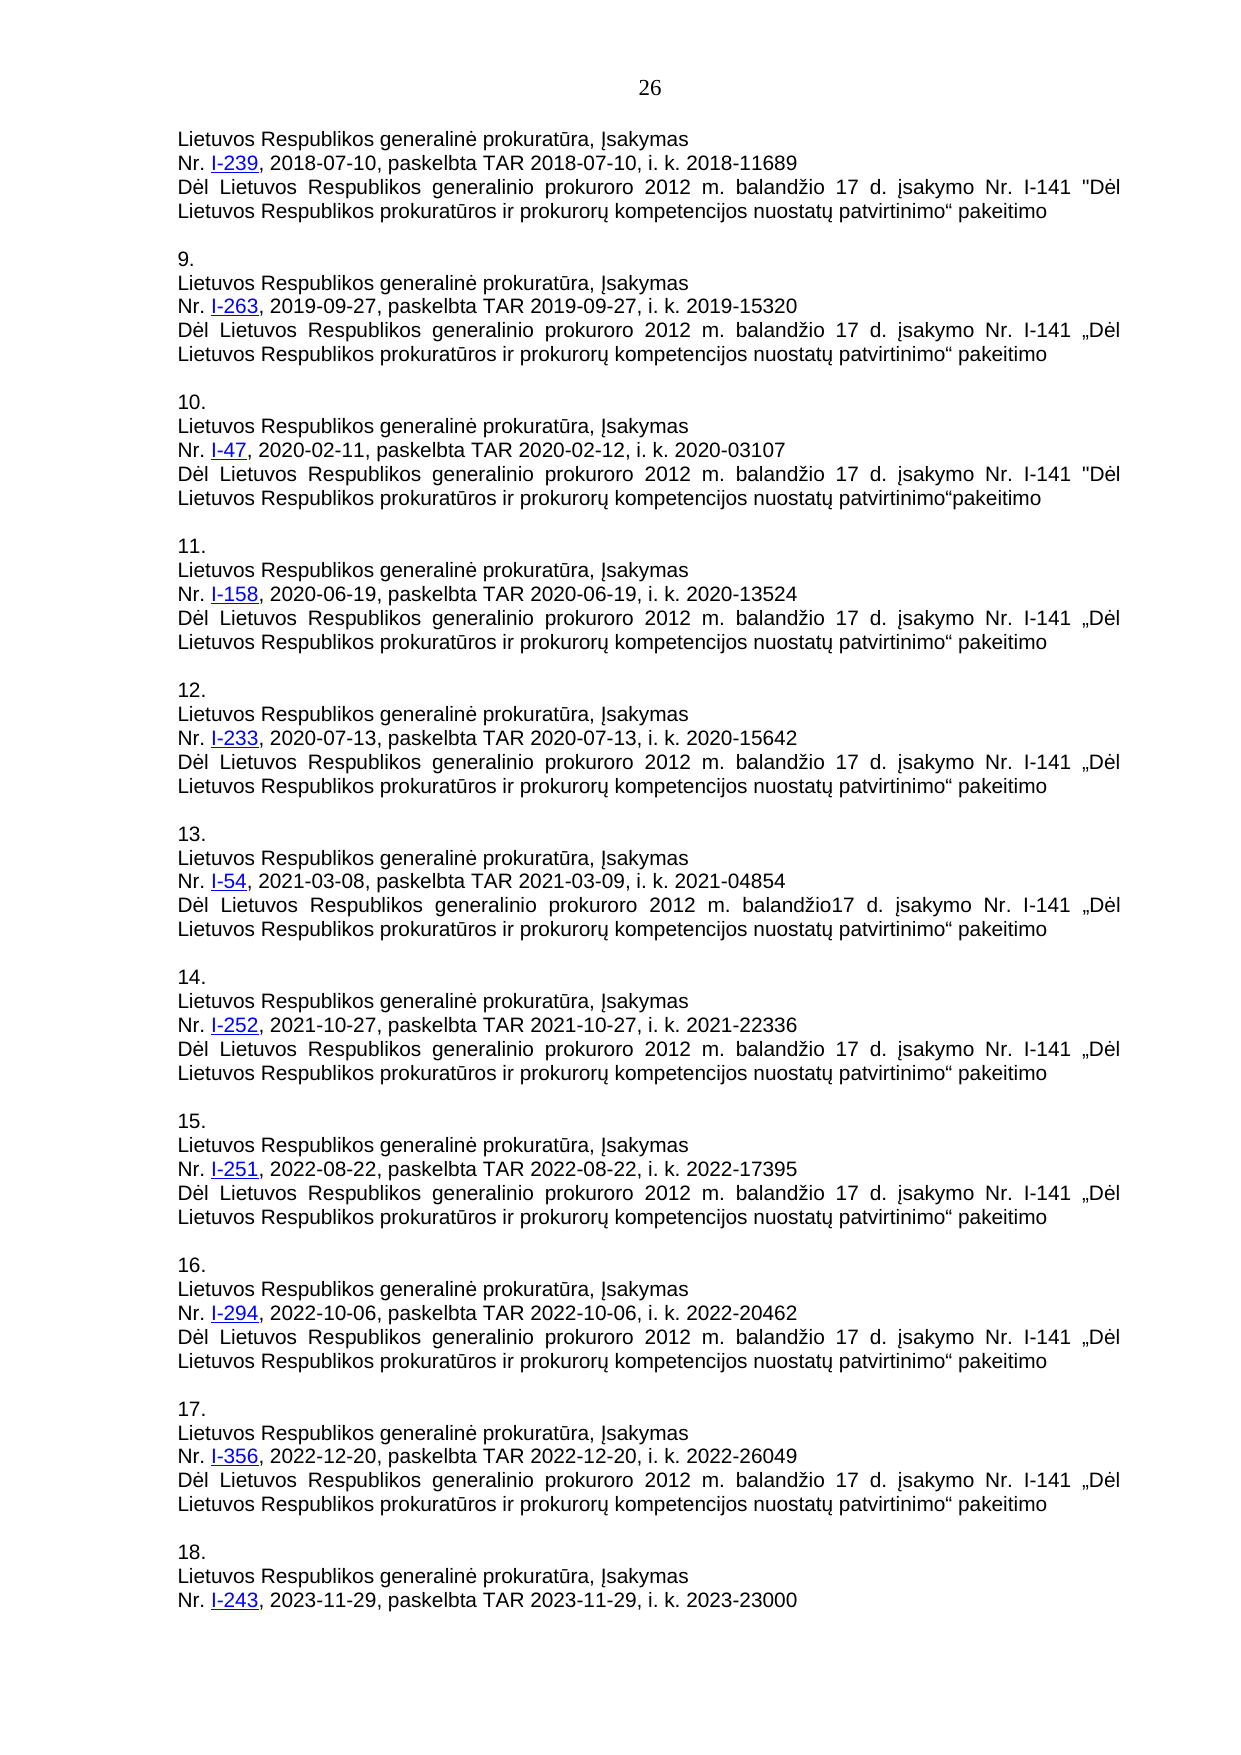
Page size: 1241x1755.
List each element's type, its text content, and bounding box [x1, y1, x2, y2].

text 9. [177, 246, 1122, 270]
text Dėl Lietuvos Respublikos generalinio prokuroro 2012 m. balandžio 17 d. įsakymo Nr. I-141 „Dėl Lietuvos Respublikos prokuratūros ir prokurorų kompetencijos nuostatų patvirtinimo“ pakeitimo [177, 606, 1122, 654]
text Lietuvos Respublikos generalinė prokuratūra, Įsakymas [177, 702, 1122, 726]
text Nr. I-251, 2022-08-22, paskelbta TAR 2022-08-22, i. k. 2022-17395 [177, 1157, 1122, 1181]
text 15. [177, 1109, 1122, 1133]
text 13. [177, 821, 1122, 845]
text Lietuvos Respublikos generalinė prokuratūra, Įsakymas [177, 127, 1122, 151]
text 11. [177, 534, 1122, 558]
text Dėl Lietuvos Respublikos generalinio prokuroro 2012 m. balandžio 17 d. įsakymo Nr. I-141 „Dėl Lietuvos Respublikos prokuratūros ir prokurorų kompetencijos nuostatų patvirtinimo“ pakeitimo [177, 749, 1122, 797]
text Dėl Lietuvos Respublikos generalinio prokuroro 2012 m. balandžio 17 d. įsakymo Nr. I-141 „Dėl Lietuvos Respublikos prokuratūros ir prokurorų kompetencijos nuostatų patvirtinimo“ pakeitimo [177, 318, 1122, 366]
text Lietuvos Respublikos generalinė prokuratūra, Įsakymas [177, 1420, 1122, 1444]
text Nr. I-158, 2020-06-19, paskelbta TAR 2020-06-19, i. k. 2020-13524 [177, 582, 1122, 606]
text Lietuvos Respublikos generalinė prokuratūra, Įsakymas [177, 845, 1122, 869]
text Lietuvos Respublikos generalinė prokuratūra, Įsakymas [177, 1564, 1122, 1588]
text 14. [177, 965, 1122, 989]
text Dėl Lietuvos Respublikos generalinio prokuroro 2012 m. balandžio 17 d. įsakymo Nr. I-141 „Dėl Lietuvos Respublikos prokuratūros ir prokurorų kompetencijos nuostatų patvirtinimo“ pakeitimo [177, 1468, 1122, 1516]
text Lietuvos Respublikos generalinė prokuratūra, Įsakymas [177, 414, 1122, 438]
text 17. [177, 1396, 1122, 1420]
text Nr. I-239, 2018-07-10, paskelbta TAR 2018-07-10, i. k. 2018-11689 [177, 151, 1122, 174]
text Lietuvos Respublikos generalinė prokuratūra, Įsakymas [177, 989, 1122, 1013]
text Lietuvos Respublikos generalinė prokuratūra, Įsakymas [177, 270, 1122, 294]
text 10. [177, 390, 1122, 414]
text 12. [177, 678, 1122, 702]
text Nr. I-47, 2020-02-11, paskelbta TAR 2020-02-12, i. k. 2020-03107 [177, 438, 1122, 462]
text Lietuvos Respublikos generalinė prokuratūra, Įsakymas [177, 1277, 1122, 1301]
text Dėl Lietuvos Respublikos generalinio prokuroro 2012 m. balandžio 17 d. įsakymo Nr. I-141 „Dėl Lietuvos Respublikos prokuratūros ir prokurorų kompetencijos nuostatų patvirtinimo“ pakeitimo [177, 1037, 1122, 1085]
text Dėl Lietuvos Respublikos generalinio prokuroro 2012 m. balandžio 17 d. įsakymo Nr. I-141 „Dėl Lietuvos Respublikos prokuratūros ir prokurorų kompetencijos nuostatų patvirtinimo“ pakeitimo [177, 1324, 1122, 1372]
text Nr. I-356, 2022-12-20, paskelbta TAR 2022-12-20, i. k. 2022-26049 [177, 1444, 1122, 1468]
text Nr. I-263, 2019-09-27, paskelbta TAR 2019-09-27, i. k. 2019-15320 [177, 294, 1122, 318]
text Dėl Lietuvos Respublikos generalinio prokuroro 2012 m. balandžio 17 d. įsakymo Nr. I-141 "Dėl Lietuvos Respublikos prokuratūros ir prokurorų kompetencijos nuostatų patvirtinimo“pakeitimo [177, 462, 1122, 510]
text 18. [177, 1540, 1122, 1564]
text Nr. I-252, 2021-10-27, paskelbta TAR 2021-10-27, i. k. 2021-22336 [177, 1013, 1122, 1037]
text Nr. I-54, 2021-03-08, paskelbta TAR 2021-03-09, i. k. 2021-04854 [177, 869, 1122, 893]
text Nr. I-243, 2023-11-29, paskelbta TAR 2023-11-29, i. k. 2023-23000 [177, 1588, 1122, 1612]
text Lietuvos Respublikos generalinė prokuratūra, Įsakymas [177, 1133, 1122, 1157]
text Nr. I-233, 2020-07-13, paskelbta TAR 2020-07-13, i. k. 2020-15642 [177, 726, 1122, 749]
text Lietuvos Respublikos generalinė prokuratūra, Įsakymas [177, 558, 1122, 582]
text 16. [177, 1253, 1122, 1277]
text Dėl Lietuvos Respublikos generalinio prokuroro 2012 m. balandžio 17 d. įsakymo Nr. I-141 "Dėl Lietuvos Respublikos prokuratūros ir prokurorų kompetencijos nuostatų patvirtinimo“ pakeitimo [177, 174, 1122, 222]
text Dėl Lietuvos Respublikos generalinio prokuroro 2012 m. balandžio 17 d. įsakymo Nr. I-141 „Dėl Lietuvos Respublikos prokuratūros ir prokurorų kompetencijos nuostatų patvirtinimo“ pakeitimo [177, 1181, 1122, 1229]
text Dėl Lietuvos Respublikos generalinio prokuroro 2012 m. balandžio17 d. įsakymo Nr. I-141 „Dėl Lietuvos Respublikos prokuratūros ir prokurorų kompetencijos nuostatų patvirtinimo“ pakeitimo [177, 893, 1122, 941]
text Nr. I-294, 2022-10-06, paskelbta TAR 2022-10-06, i. k. 2022-20462 [177, 1301, 1122, 1324]
